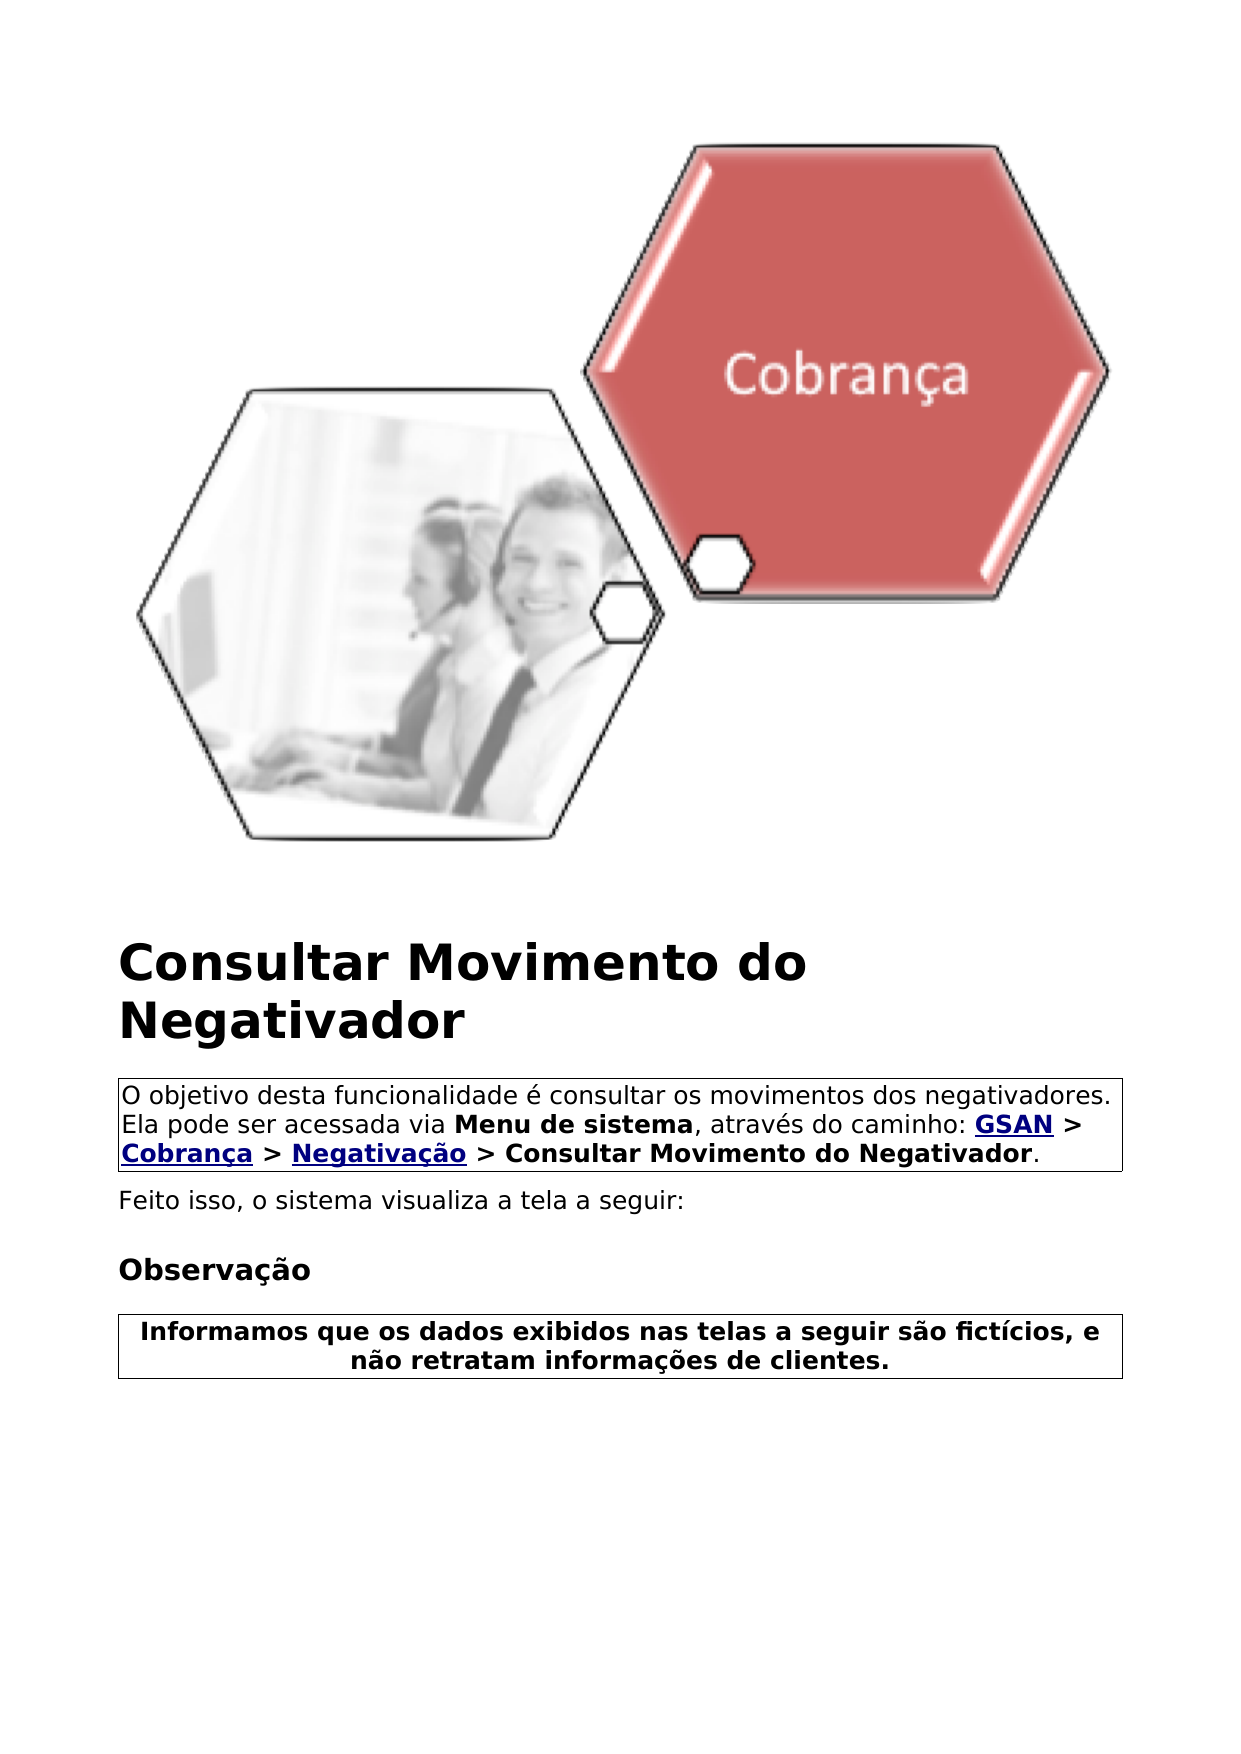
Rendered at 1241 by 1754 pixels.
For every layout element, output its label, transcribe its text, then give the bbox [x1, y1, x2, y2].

table_header Informamos que os dados exibidos nas telas a seguir são fictícios, e não retratam informações de clientes. [119, 1315, 1122, 1378]
subtitle Consultar Movimento do Negativador [118, 934, 1122, 1051]
subtitle Observação [118, 1253, 1122, 1287]
table_header O objetivo desta funcionalidade é consultar os movimentos dos negativadores. Ela pode ser acessada via Menu de sistema, através do caminho: GSAN > Cobrança > Negativação > Consultar Movimento do Negativador. [119, 1079, 1122, 1171]
text Feito isso, o sistema visualiza a tela a seguir: [118, 1186, 1122, 1215]
picture [118, 118, 1123, 868]
